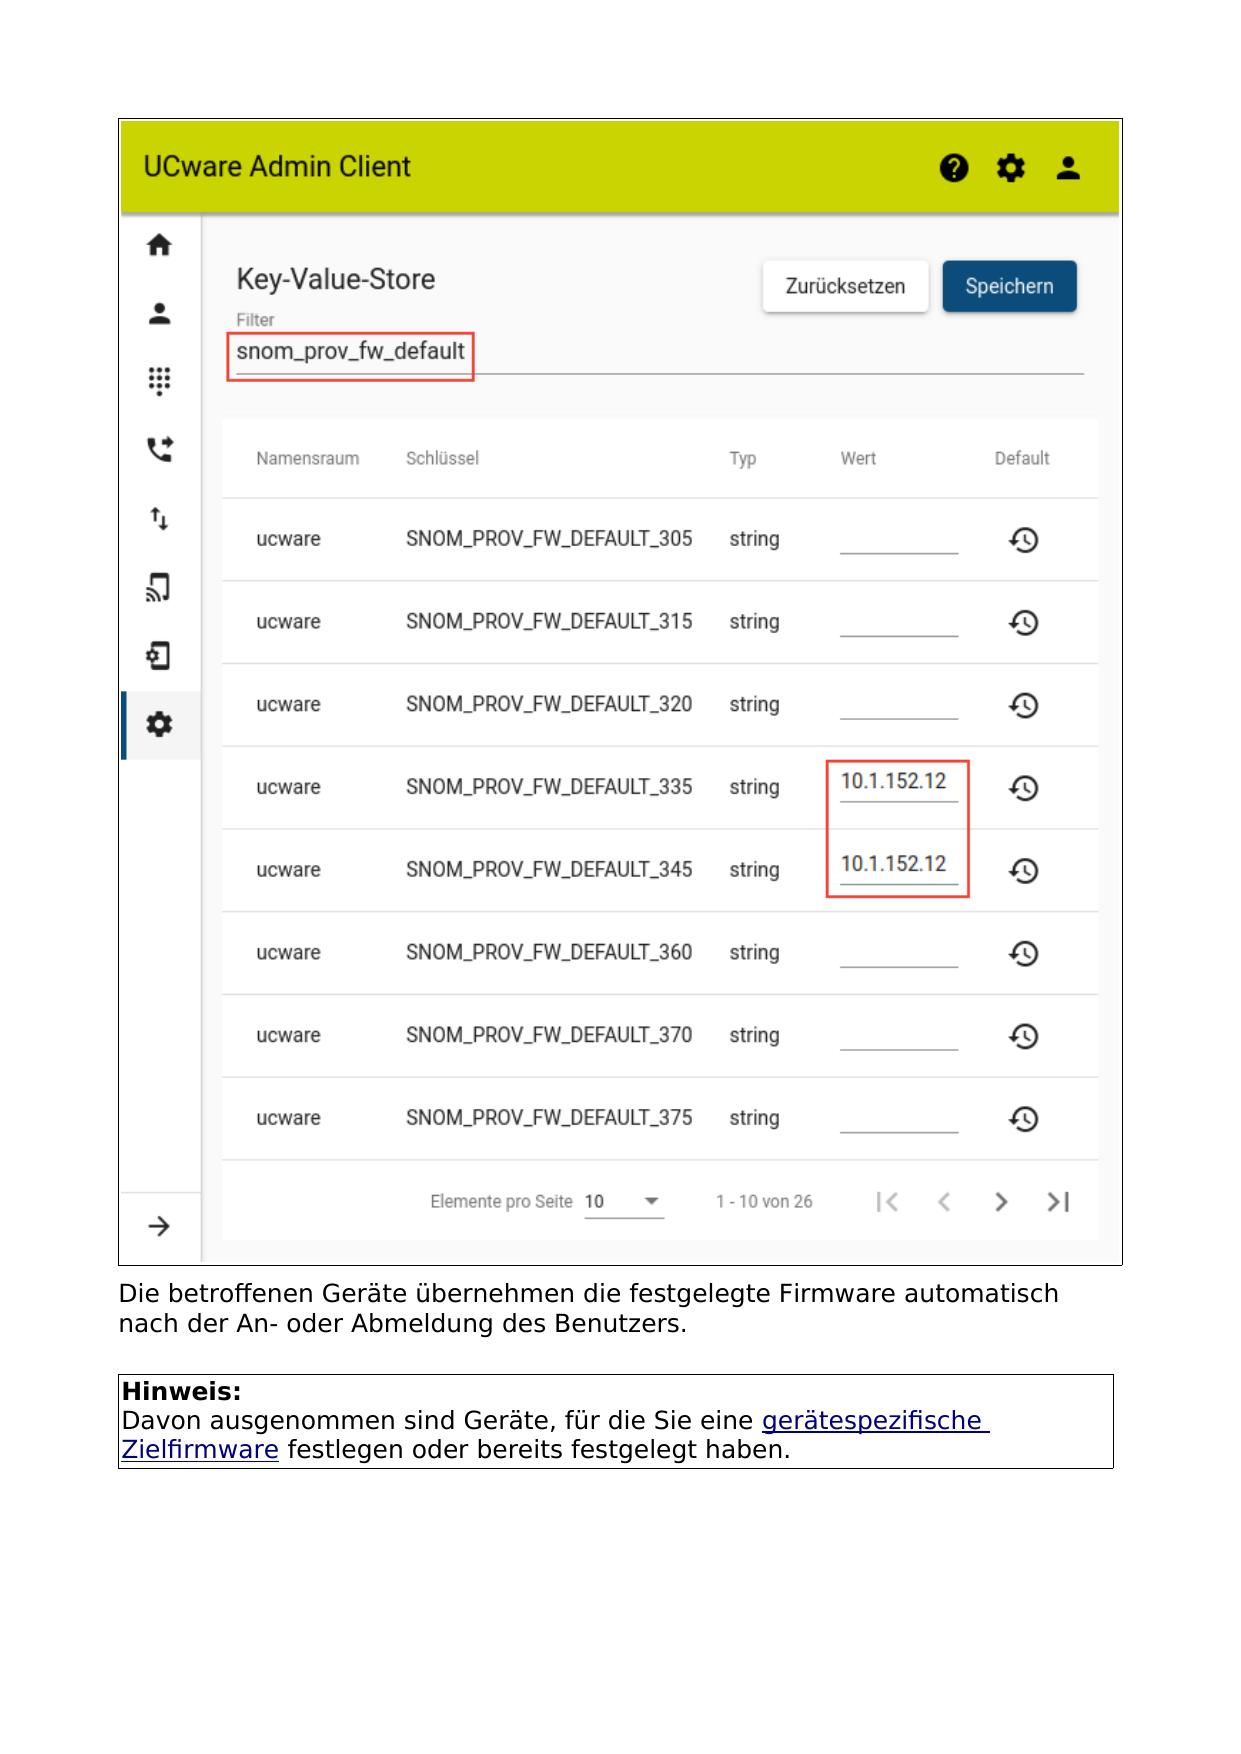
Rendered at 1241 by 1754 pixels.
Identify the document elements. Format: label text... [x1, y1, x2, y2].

picture [121, 121, 1120, 1262]
text Die betroffenen Geräte übernehmen die festgelegte Firmware automatisch nach der An- oder Abmeldung des Benutzers. [118, 1279, 1122, 1338]
table_header [119, 119, 1122, 1265]
table_header Hinweis: Davon ausgenommen sind Geräte, für die Sie eine gerätespezifische Zielfirmware festlegen oder bereits festgelegt haben. [119, 1375, 1113, 1467]
